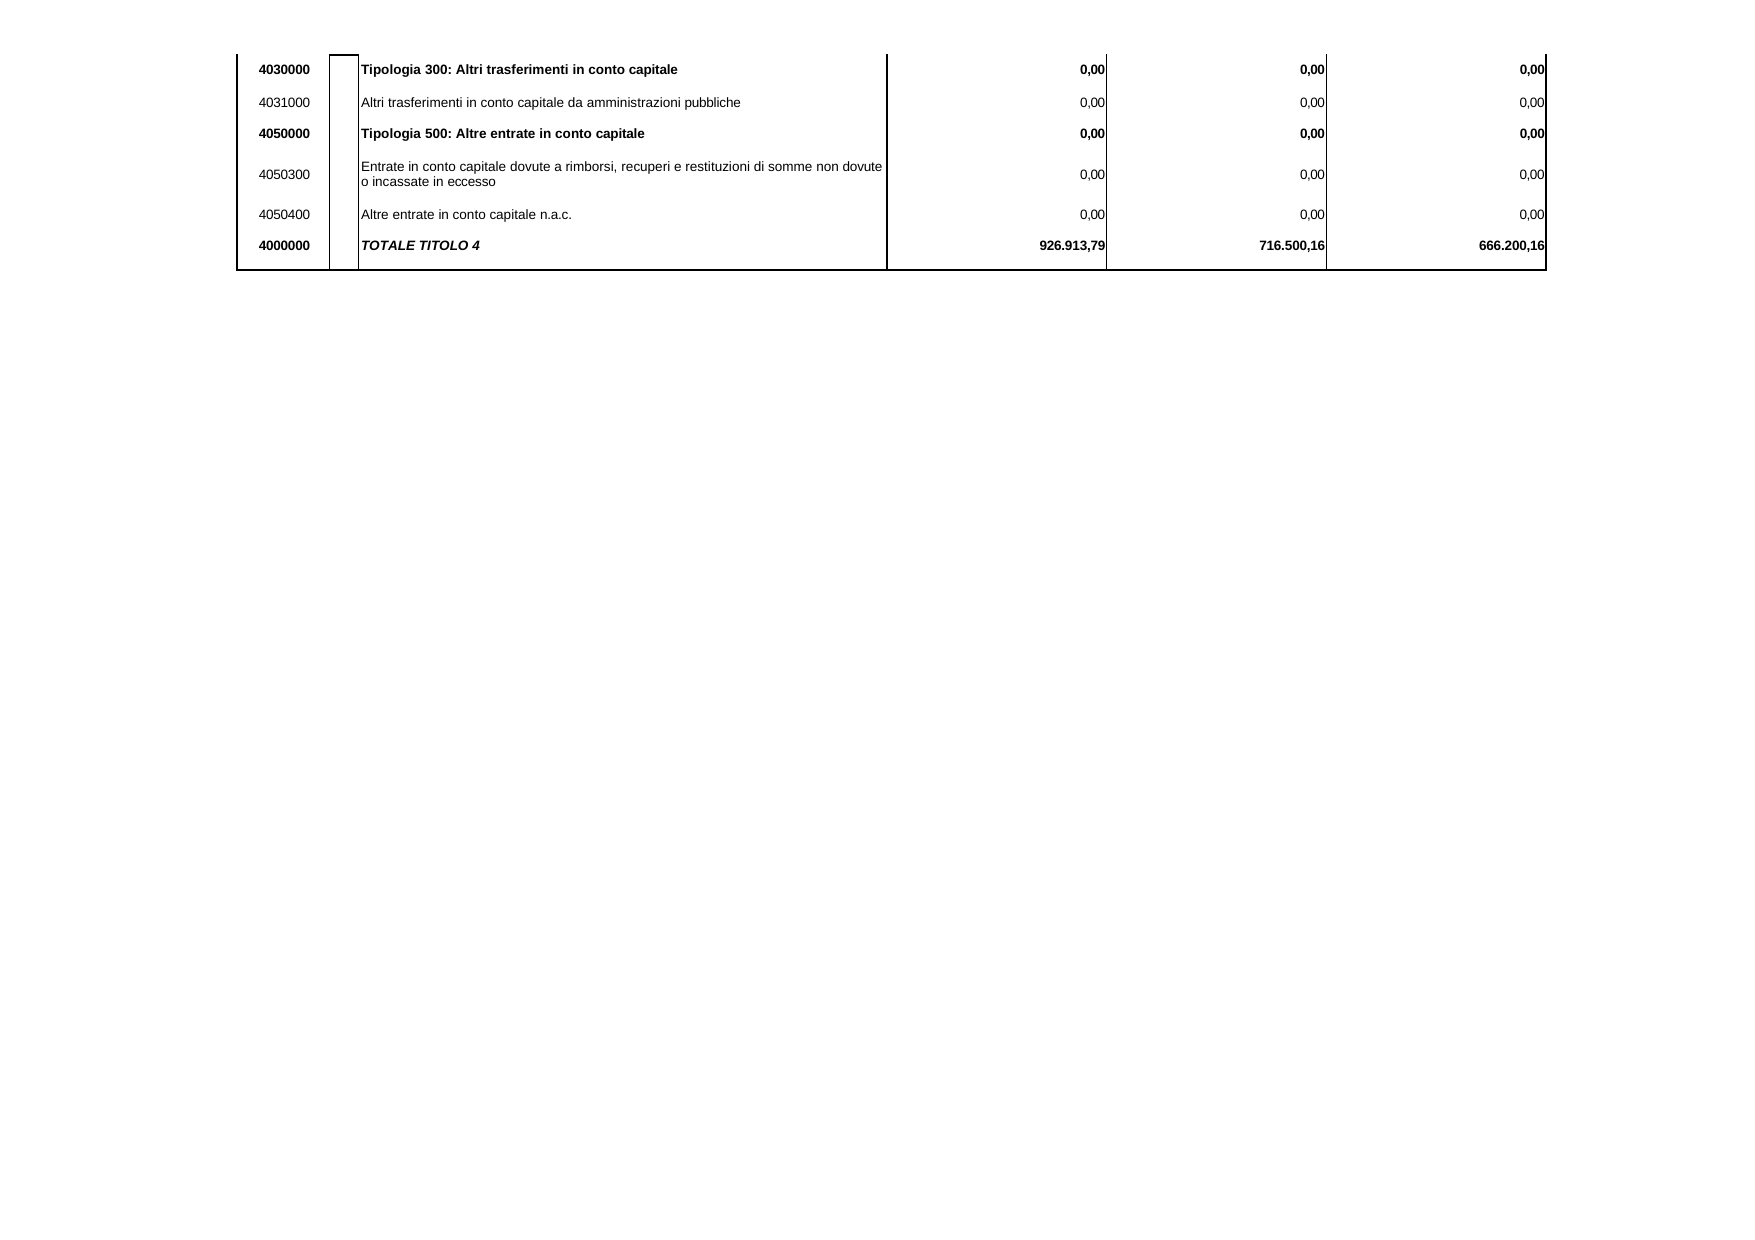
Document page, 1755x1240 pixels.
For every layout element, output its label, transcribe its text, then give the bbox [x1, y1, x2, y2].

table_cell 0,00 [1327, 118, 1545, 158]
table_cell 716.500,16 [1107, 230, 1326, 269]
table_cell 4031000 [238, 94, 329, 118]
table_cell 4050000 [238, 118, 329, 158]
table_cell 0,00 [1327, 207, 1545, 230]
table_cell 0,00 [888, 118, 1106, 158]
table_cell Altri trasferimenti in conto capitale da amministrazioni pubbliche [359, 94, 886, 118]
table_cell 0,00 [888, 54, 1106, 94]
table_cell TOTALE TITOLO 4 [359, 230, 886, 269]
table_cell 0,00 [888, 158, 1106, 207]
table_cell Tipologia 300: Altri trasferimenti in conto capitale [359, 54, 886, 94]
table_cell 0,00 [1107, 54, 1326, 94]
table_cell 0,00 [1107, 94, 1326, 118]
table_cell 4030000 [238, 54, 329, 94]
table_cell 0,00 [1107, 158, 1326, 207]
table_cell 666.200,16 [1327, 230, 1545, 269]
table_cell Entrate in conto capitale dovute a rimborsi, recuperi e restituzioni di somme non dovute o incassate in eccesso [359, 158, 886, 207]
table_cell 0,00 [1327, 54, 1545, 94]
table_cell 4050400 [238, 207, 329, 230]
table_cell Tipologia 500: Altre entrate in conto capitale [359, 118, 886, 158]
table_cell 4050300 [238, 158, 329, 207]
table_cell 0,00 [1327, 158, 1545, 207]
table_cell 0,00 [888, 94, 1106, 118]
table_cell Altre entrate in conto capitale n.a.c. [359, 207, 886, 230]
table_cell 4000000 [238, 230, 329, 269]
table_cell 0,00 [1327, 94, 1545, 118]
table_cell 0,00 [1107, 118, 1326, 158]
table_cell 0,00 [1107, 207, 1326, 230]
table_cell 0,00 [888, 207, 1106, 230]
table_cell [330, 56, 358, 269]
table_cell 926.913,79 [888, 230, 1106, 269]
